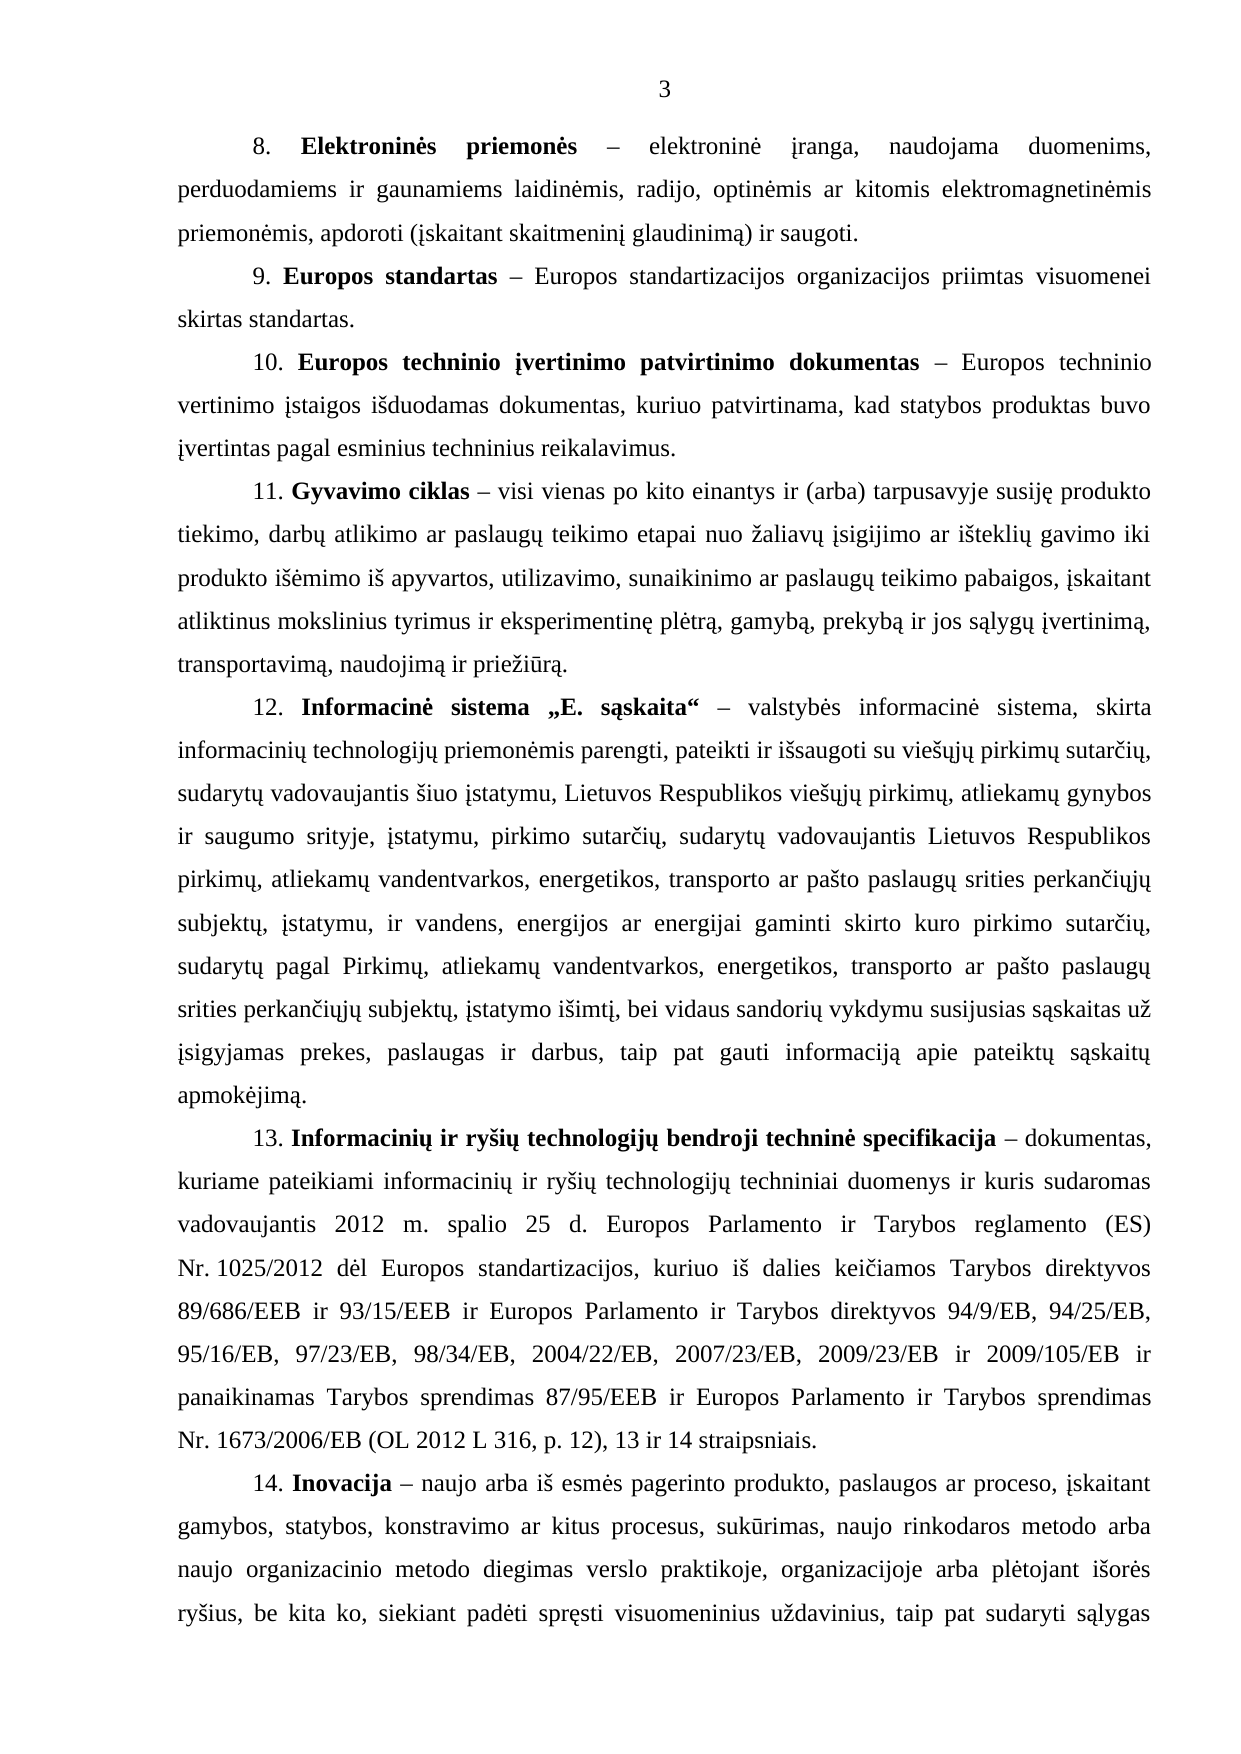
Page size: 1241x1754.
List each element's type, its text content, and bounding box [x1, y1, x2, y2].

text 14. Inovacija – naujo arba iš esmės pagerinto produkto, paslaugos ar proceso, įskaitant gamybos, statybos, konstravimo ar kitus procesus, sukūrimas, naujo rinkodaros metodo arba naujo organizacinio metodo diegimas verslo praktikoje, organizacijoje arba plėtojant išorės ryšius, be kita ko, siekiant padėti spręsti visuomeninius uždavinius, taip pat sudaryti sąlygas [177, 1468, 1152, 1626]
text 8. Elektroninės priemonės – elektroninė įranga, naudojama duomenims, perduodamiems ir gaunamiems laidinėmis, radijo, optinėmis ar kitomis elektromagnetinėmis priemonėmis, apdoroti (įskaitant skaitmeninį glaudinimą) ir saugoti. [177, 131, 1152, 246]
text 10. Europos techninio įvertinimo patvirtinimo dokumentas – Europos techninio vertinimo įstaigos išduodamas dokumentas, kuriuo patvirtinama, kad statybos produktas buvo įvertintas pagal esminius techninius reikalavimus. [177, 347, 1152, 462]
text 12. Informacinė sistema „E. sąskaita“ – valstybės informacinė sistema, skirta informacinių technologijų priemonėmis parengti, pateikti ir išsaugoti su viešųjų pirkimų sutarčių, sudarytų vadovaujantis šiuo įstatymu, Lietuvos Respublikos viešųjų pirkimų, atliekamų gynybos ir saugumo srityje, įstatymu, pirkimo sutarčių, sudarytų vadovaujantis Lietuvos Respublikos pirkimų, atliekamų vandentvarkos, energetikos, transporto ar pašto paslaugų srities perkančiųjų subjektų, įstatymu, ir vandens, energijos ar energijai gaminti skirto kuro pirkimo sutarčių, sudarytų pagal Pirkimų, atliekamų vandentvarkos, energetikos, transporto ar pašto paslaugų srities perkančiųjų subjektų, įstatymo išimtį, bei vidaus sandorių vykdymu susijusias sąskaitas už įsigyjamas prekes, paslaugas ir darbus, taip pat gauti informaciją apie pateiktų sąskaitų apmokėjimą. [177, 692, 1152, 1109]
text 13. Informacinių ir ryšių technologijų bendroji techninė specifikacija – dokumentas, kuriame pateikiami informacinių ir ryšių technologijų techniniai duomenys ir kuris sudaromas vadovaujantis 2012 m. spalio 25 d. Europos Parlamento ir Tarybos reglamento (ES) Nr. 1025/2012 dėl Europos standartizacijos, kuriuo iš dalies keičiamos Tarybos direktyvos 89/686/EEB ir 93/15/EEB ir Europos Parlamento ir Tarybos direktyvos 94/9/EB, 94/25/EB, 95/16/EB, 97/23/EB, 98/34/EB, 2004/22/EB, 2007/23/EB, 2009/23/EB ir 2009/105/EB ir panaikinamas Tarybos sprendimas 87/95/EEB ir Europos Parlamento ir Tarybos sprendimas Nr. 1673/2006/EB (OL 2012 L 316, p. 12), 13 ir 14 straipsniais. [177, 1123, 1152, 1454]
text 11. Gyvavimo ciklas – visi vienas po kito einantys ir (arba) tarpusavyje susiję produkto tiekimo, darbų atlikimo ar paslaugų teikimo etapai nuo žaliavų įsigijimo ar išteklių gavimo iki produkto išėmimo iš apyvartos, utilizavimo, sunaikinimo ar paslaugų teikimo pabaigos, įskaitant atliktinus mokslinius tyrimus ir eksperimentinę plėtrą, gamybą, prekybą ir jos sąlygų įvertinimą, transportavimą, naudojimą ir priežiūrą. [177, 476, 1152, 678]
text 9. Europos standartas – Europos standartizacijos organizacijos priimtas visuomenei skirtas standartas. [177, 261, 1152, 333]
